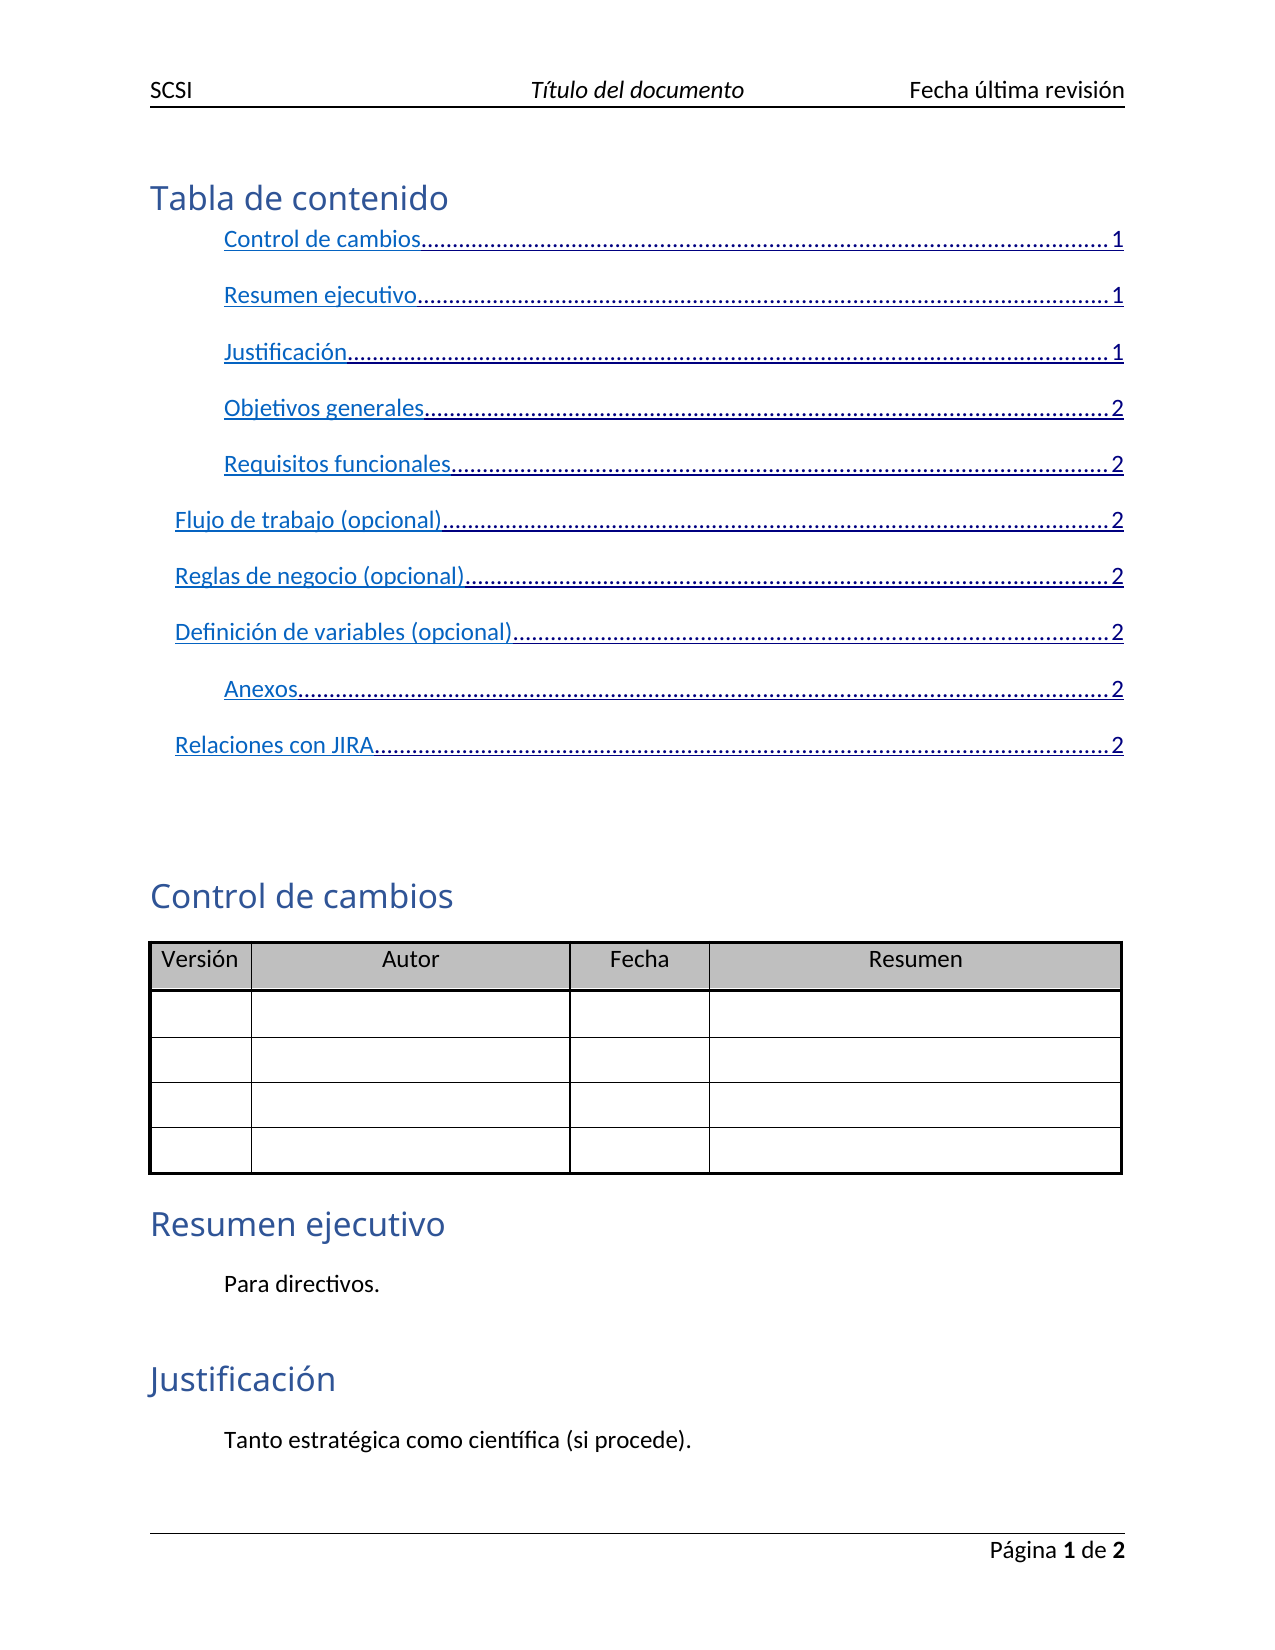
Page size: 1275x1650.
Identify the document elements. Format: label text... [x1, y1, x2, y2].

table_cell [710, 992, 1120, 1036]
text Anexos 2 [150, 673, 1125, 703]
text Reglas de negocio (opcional) 2 [175, 560, 1125, 591]
subtitle Resumen ejecutivo [150, 1200, 1125, 1246]
table_header Autor [252, 944, 569, 988]
text Flujo de trabajo (opcional) 2 [175, 504, 1125, 535]
text Relaciones con JIRA 2 [175, 729, 1125, 759]
text Para directivos. [150, 1268, 1125, 1299]
table_cell [571, 992, 709, 1036]
table_header Versión [152, 944, 251, 988]
table_cell [571, 1083, 709, 1127]
table_cell [710, 1128, 1120, 1172]
subtitle Control de cambios [150, 872, 1125, 918]
table_cell [710, 1038, 1120, 1082]
subtitle Justificación [150, 1356, 1125, 1401]
table_cell [252, 1083, 569, 1127]
text Objetivos generales 2 [150, 392, 1125, 422]
text Tanto estratégica como científica (si procede). [150, 1424, 1125, 1454]
table_header Resumen [710, 944, 1120, 988]
subtitle Tabla de contenido [150, 175, 1125, 220]
text Requisitos funcionales 2 [150, 448, 1125, 479]
table_cell [152, 1083, 251, 1127]
text Definición de variables (opcional) 2 [175, 617, 1125, 647]
table_header Fecha [571, 944, 709, 988]
table_cell [252, 1128, 569, 1172]
table_cell [152, 1128, 251, 1172]
table_cell [152, 992, 251, 1036]
text Justificación 1 [150, 336, 1125, 366]
table_cell [571, 1128, 709, 1172]
table_cell [152, 1038, 251, 1082]
text Resumen ejecutivo 1 [150, 280, 1125, 310]
table_cell [252, 992, 569, 1036]
table_cell [710, 1083, 1120, 1127]
table_cell [252, 1038, 569, 1082]
text Control de cambios 1 [150, 223, 1125, 254]
table_cell [571, 1038, 709, 1082]
